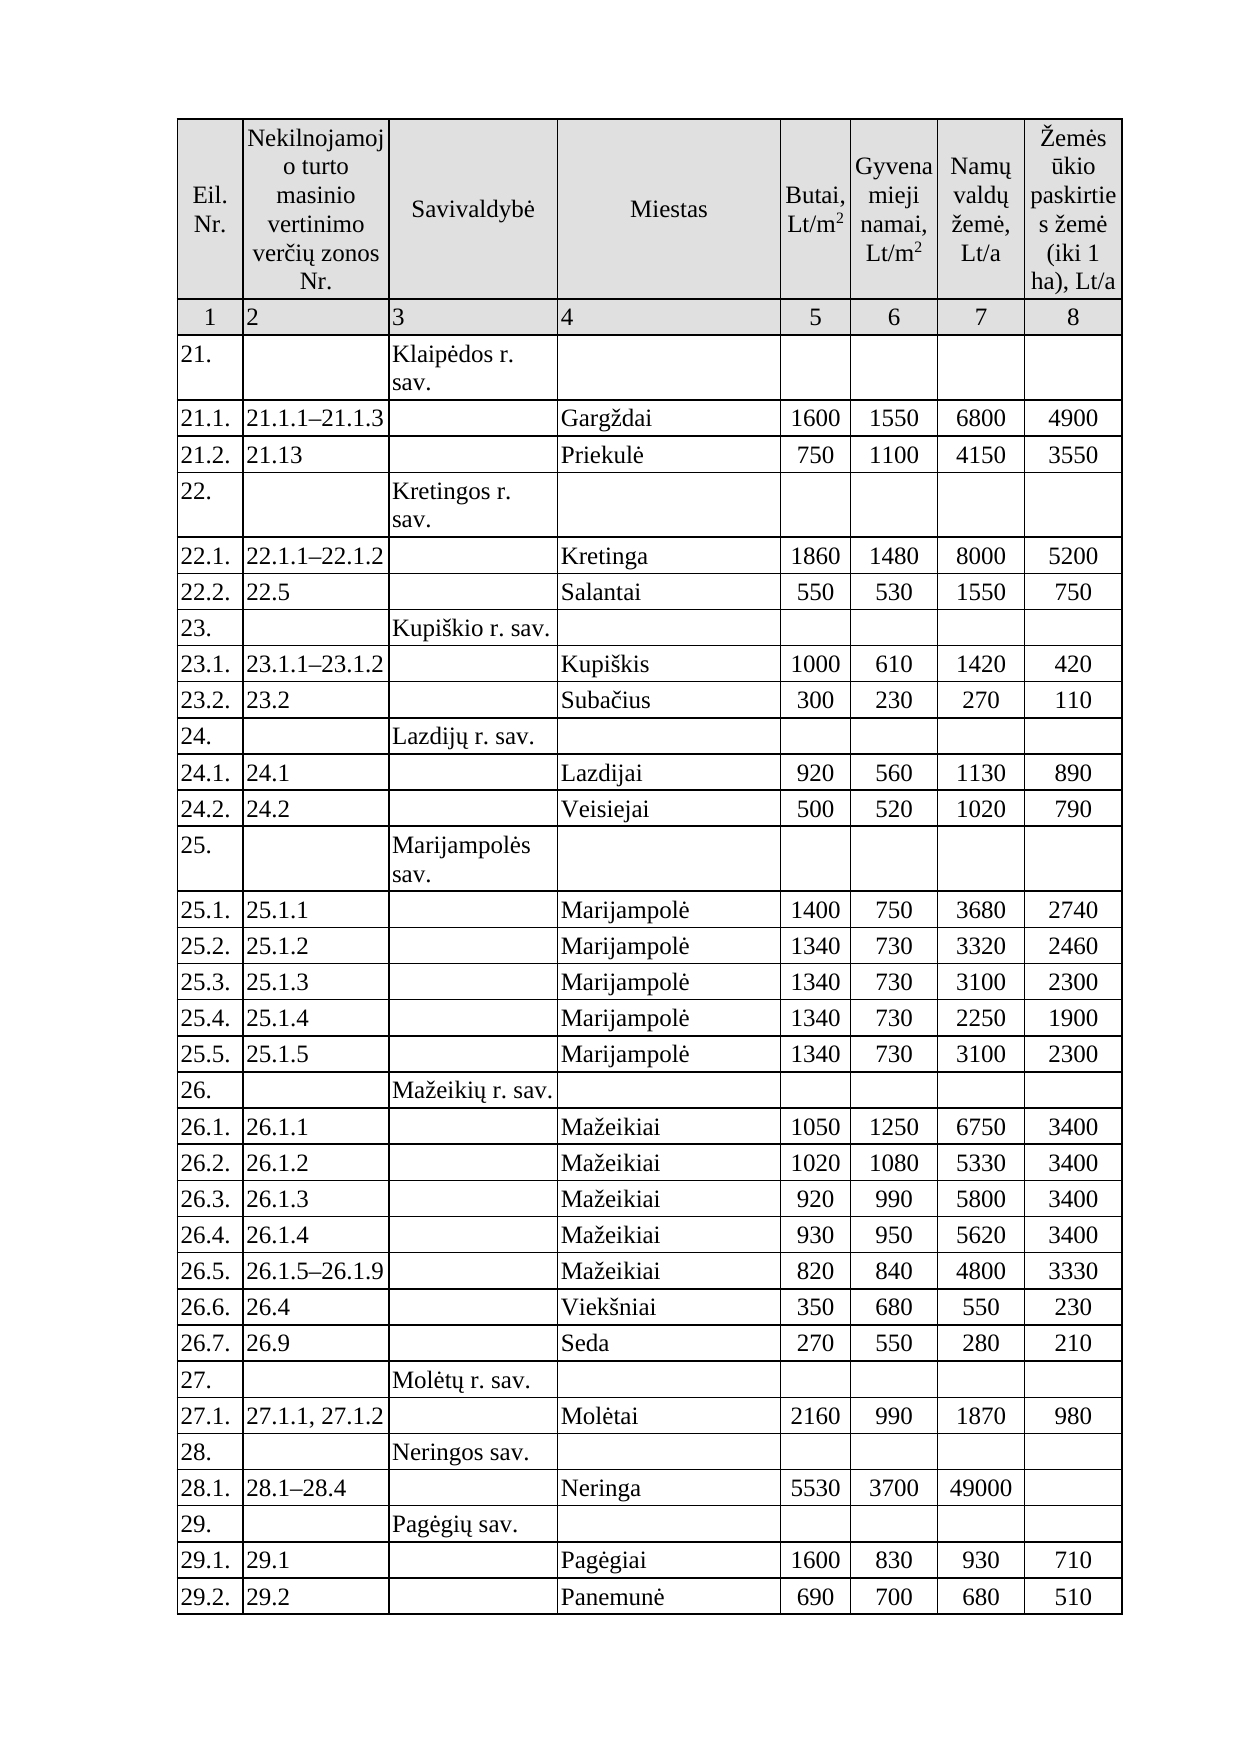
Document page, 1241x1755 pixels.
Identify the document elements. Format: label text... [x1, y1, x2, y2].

table_cell 21. [178, 336, 242, 399]
table_cell 3550 [1025, 437, 1121, 471]
table_cell [781, 610, 850, 645]
table_cell [390, 1217, 557, 1252]
table_cell [558, 610, 780, 645]
table_cell 5530 [781, 1470, 850, 1505]
table_cell 950 [851, 1217, 937, 1252]
table_cell 230 [1025, 1290, 1121, 1324]
table_cell [390, 682, 557, 717]
table_cell [781, 1073, 850, 1107]
table_cell 3 [390, 300, 557, 334]
table_cell [244, 1506, 388, 1541]
table_cell 3400 [1025, 1217, 1121, 1252]
table_cell 26.9 [244, 1326, 388, 1360]
table_cell 2 [244, 300, 388, 334]
table_cell 2740 [1025, 892, 1121, 926]
table_cell 1550 [851, 401, 937, 435]
table_cell 25. [178, 827, 242, 890]
table_cell [390, 755, 557, 789]
table_cell 24. [178, 719, 242, 753]
table_cell 24.2. [178, 791, 242, 825]
table_cell [781, 1362, 850, 1396]
table_cell [851, 827, 937, 890]
table_cell [781, 719, 850, 753]
table_cell 1860 [781, 538, 850, 572]
table_cell Seda [558, 1326, 780, 1360]
table_cell 23.2 [244, 682, 388, 717]
table_cell [390, 1000, 557, 1035]
table_cell 26.4. [178, 1217, 242, 1252]
table_cell Marijampolė [558, 928, 780, 963]
table_cell 6800 [938, 401, 1024, 435]
table_cell 25.1.3 [244, 964, 388, 999]
table_cell 2300 [1025, 964, 1121, 999]
table_cell 990 [851, 1398, 937, 1432]
table_cell [390, 538, 557, 572]
table_cell [851, 1362, 937, 1396]
table_cell 25.4. [178, 1000, 242, 1035]
table_cell [390, 1109, 557, 1143]
table_cell [244, 1434, 388, 1469]
table_cell 680 [938, 1579, 1024, 1613]
table_cell Marijampolė [558, 1037, 780, 1071]
table_cell [558, 1073, 780, 1107]
table_cell Salantai [558, 574, 780, 608]
table_cell 4 [558, 300, 780, 334]
table_cell [390, 646, 557, 681]
table_cell [938, 719, 1024, 753]
table_header Nekilnojamojo turto masinio vertinimo verčių zonos Nr. [244, 120, 388, 298]
table_cell 26.7. [178, 1326, 242, 1360]
table_cell 550 [938, 1290, 1024, 1324]
table_cell 26. [178, 1073, 242, 1107]
table_cell [781, 1434, 850, 1469]
table_header Namų valdų žemė, Lt/a [938, 120, 1024, 298]
table_cell Marijampolė [558, 964, 780, 999]
table_cell 1340 [781, 1000, 850, 1035]
table_cell Mažeikiai [558, 1253, 780, 1288]
table_cell [781, 827, 850, 890]
table_cell 1340 [781, 928, 850, 963]
table_cell 710 [1025, 1543, 1121, 1577]
table_cell [244, 610, 388, 645]
table_cell 27.1. [178, 1398, 242, 1432]
table_cell Mažeikiai [558, 1181, 780, 1216]
table_cell Mažeikių r. sav. [390, 1073, 557, 1107]
table_cell Kupiškis [558, 646, 780, 681]
table_cell [938, 610, 1024, 645]
table_cell 750 [781, 437, 850, 471]
table_cell 2300 [1025, 1037, 1121, 1071]
table_cell 3700 [851, 1470, 937, 1505]
table_cell 510 [1025, 1579, 1121, 1613]
table_cell 1 [178, 300, 242, 334]
table_cell 520 [851, 791, 937, 825]
table_cell 5620 [938, 1217, 1024, 1252]
table_cell Kretinga [558, 538, 780, 572]
table_cell 750 [851, 892, 937, 926]
table_cell [390, 1290, 557, 1324]
table_cell 1600 [781, 401, 850, 435]
table_cell 280 [938, 1326, 1024, 1360]
table_cell 29.2. [178, 1579, 242, 1613]
table_cell 1870 [938, 1398, 1024, 1432]
table_cell 930 [781, 1217, 850, 1252]
table_cell Pagėgių sav. [390, 1506, 557, 1541]
table_cell 29.1. [178, 1543, 242, 1577]
table_cell Viekšniai [558, 1290, 780, 1324]
table_cell 21.1. [178, 401, 242, 435]
table_cell [558, 719, 780, 753]
table_cell 420 [1025, 646, 1121, 681]
table_cell Marijampolės sav. [390, 827, 557, 890]
table_cell [244, 719, 388, 753]
table_cell 230 [851, 682, 937, 717]
table_cell 28. [178, 1434, 242, 1469]
table_cell 110 [1025, 682, 1121, 717]
table_cell 730 [851, 928, 937, 963]
table_cell [558, 1362, 780, 1396]
table_cell Kupiškio r. sav. [390, 610, 557, 645]
table_cell 1080 [851, 1145, 937, 1179]
table_header Miestas [558, 120, 780, 298]
table_cell 25.5. [178, 1037, 242, 1071]
table_cell 5800 [938, 1181, 1024, 1216]
table_cell [851, 1073, 937, 1107]
table_cell Neringos sav. [390, 1434, 557, 1469]
table_cell 1600 [781, 1543, 850, 1577]
table_header Butai, Lt/m2 [781, 120, 850, 298]
table_cell 1050 [781, 1109, 850, 1143]
table_cell Mažeikiai [558, 1109, 780, 1143]
table_cell 24.1 [244, 755, 388, 789]
table_cell [1025, 473, 1121, 536]
table_cell Marijampolė [558, 892, 780, 926]
table_cell Klaipėdos r. sav. [390, 336, 557, 399]
table_cell [851, 610, 937, 645]
table_cell Lazdijų r. sav. [390, 719, 557, 753]
table_cell 210 [1025, 1326, 1121, 1360]
table_cell 22.1. [178, 538, 242, 572]
table_cell 25.1.1 [244, 892, 388, 926]
table_cell [1025, 1073, 1121, 1107]
table_cell 24.2 [244, 791, 388, 825]
table_cell 1100 [851, 437, 937, 471]
table_header Savivaldybė [390, 120, 557, 298]
table_cell 26.3. [178, 1181, 242, 1216]
table_cell 3400 [1025, 1181, 1121, 1216]
table_cell [1025, 1506, 1121, 1541]
table_cell 2250 [938, 1000, 1024, 1035]
table_cell 1340 [781, 1037, 850, 1071]
table_cell 3320 [938, 928, 1024, 963]
table_cell [1025, 336, 1121, 399]
table_cell 1000 [781, 646, 850, 681]
table_cell 1400 [781, 892, 850, 926]
table_header Žemės ūkio paskirties žemė (iki 1 ha), Lt/a [1025, 120, 1121, 298]
table_cell Molėtų r. sav. [390, 1362, 557, 1396]
table_cell 8 [1025, 300, 1121, 334]
table_cell 27.1.1, 27.1.2 [244, 1398, 388, 1432]
table_cell 6 [851, 300, 937, 334]
table_cell [938, 1434, 1024, 1469]
table_cell [390, 437, 557, 471]
table_cell Gargždai [558, 401, 780, 435]
table_cell [781, 473, 850, 536]
table_cell [390, 1543, 557, 1577]
table_cell 25.1. [178, 892, 242, 926]
table_cell 29.2 [244, 1579, 388, 1613]
table_cell 22.2. [178, 574, 242, 608]
table_cell 22. [178, 473, 242, 536]
table_cell 500 [781, 791, 850, 825]
table_cell [558, 827, 780, 890]
table_cell [1025, 1362, 1121, 1396]
table_cell 6750 [938, 1109, 1024, 1143]
table_cell 7 [938, 300, 1024, 334]
table_cell 26.6. [178, 1290, 242, 1324]
table_cell 1020 [938, 791, 1024, 825]
table_cell 840 [851, 1253, 937, 1288]
table_cell 25.3. [178, 964, 242, 999]
table_cell 21.13 [244, 437, 388, 471]
table_cell Marijampolė [558, 1000, 780, 1035]
table_cell Mažeikiai [558, 1217, 780, 1252]
table_cell 3400 [1025, 1145, 1121, 1179]
table_cell 1900 [1025, 1000, 1121, 1035]
table_cell 730 [851, 964, 937, 999]
table_cell Lazdijai [558, 755, 780, 789]
table_cell 28.1. [178, 1470, 242, 1505]
table_cell 700 [851, 1579, 937, 1613]
table_cell 890 [1025, 755, 1121, 789]
table_cell Neringa [558, 1470, 780, 1505]
table_cell [781, 336, 850, 399]
table_cell 21.2. [178, 437, 242, 471]
table_cell [938, 827, 1024, 890]
table_cell 4800 [938, 1253, 1024, 1288]
table_cell [390, 1145, 557, 1179]
table_cell [244, 1362, 388, 1396]
table_cell 26.1.5–26.1.9 [244, 1253, 388, 1288]
table_cell 22.5 [244, 574, 388, 608]
table_header Eil. Nr. [178, 120, 242, 298]
table_cell 980 [1025, 1398, 1121, 1432]
table_cell [390, 928, 557, 963]
table_cell [938, 336, 1024, 399]
table_cell [851, 1434, 937, 1469]
table_cell 5330 [938, 1145, 1024, 1179]
table_cell 8000 [938, 538, 1024, 572]
table_cell [938, 1073, 1024, 1107]
table_header Gyvenamieji namai, Lt/m2 [851, 120, 937, 298]
table_cell 1020 [781, 1145, 850, 1179]
table_cell 26.5. [178, 1253, 242, 1288]
table_cell 1420 [938, 646, 1024, 681]
table_cell 920 [781, 1181, 850, 1216]
table_cell 270 [781, 1326, 850, 1360]
table_cell [390, 1181, 557, 1216]
table_cell [390, 1398, 557, 1432]
table_cell 790 [1025, 791, 1121, 825]
table_cell 1480 [851, 538, 937, 572]
table_cell 26.1.3 [244, 1181, 388, 1216]
table_cell 1130 [938, 755, 1024, 789]
table_cell 3100 [938, 1037, 1024, 1071]
table_cell 560 [851, 755, 937, 789]
table_cell 26.4 [244, 1290, 388, 1324]
table_cell [244, 473, 388, 536]
table_cell [1025, 719, 1121, 753]
table_cell [851, 473, 937, 536]
table_cell 29. [178, 1506, 242, 1541]
table_cell 5200 [1025, 538, 1121, 572]
table_cell 23.1. [178, 646, 242, 681]
table_cell [781, 1506, 850, 1541]
table_cell Kretingos r. sav. [390, 473, 557, 536]
table_cell 930 [938, 1543, 1024, 1577]
table_cell 21.1.1–21.1.3 [244, 401, 388, 435]
table_cell 1340 [781, 964, 850, 999]
table_cell 27. [178, 1362, 242, 1396]
table_cell [558, 336, 780, 399]
table_cell 530 [851, 574, 937, 608]
table_cell [390, 1253, 557, 1288]
table_cell 2160 [781, 1398, 850, 1432]
table_cell 3100 [938, 964, 1024, 999]
table_cell 5 [781, 300, 850, 334]
table_cell Molėtai [558, 1398, 780, 1432]
table_cell [390, 892, 557, 926]
table_cell 3330 [1025, 1253, 1121, 1288]
table_cell [558, 473, 780, 536]
table_cell Priekulė [558, 437, 780, 471]
table_cell [244, 336, 388, 399]
table_cell [938, 1362, 1024, 1396]
table_cell 24.1. [178, 755, 242, 789]
table_cell [390, 574, 557, 608]
table_cell [851, 719, 937, 753]
table_cell 22.1.1–22.1.2 [244, 538, 388, 572]
table_cell 920 [781, 755, 850, 789]
table_cell [938, 1506, 1024, 1541]
table_cell 26.2. [178, 1145, 242, 1179]
table_cell 750 [1025, 574, 1121, 608]
table_cell Veisiejai [558, 791, 780, 825]
table_cell 25.2. [178, 928, 242, 963]
table_cell 25.1.4 [244, 1000, 388, 1035]
table_cell [390, 1326, 557, 1360]
table_cell [1025, 1470, 1121, 1505]
table_cell [390, 1470, 557, 1505]
table_cell 29.1 [244, 1543, 388, 1577]
table_cell 25.1.2 [244, 928, 388, 963]
table_cell 25.1.5 [244, 1037, 388, 1071]
table_cell Mažeikiai [558, 1145, 780, 1179]
table_cell 23.2. [178, 682, 242, 717]
table_cell [1025, 610, 1121, 645]
table_cell 990 [851, 1181, 937, 1216]
table_cell [244, 1073, 388, 1107]
table_cell 820 [781, 1253, 850, 1288]
table_cell 23.1.1–23.1.2 [244, 646, 388, 681]
table_cell 3400 [1025, 1109, 1121, 1143]
table_cell 4900 [1025, 401, 1121, 435]
table_cell 300 [781, 682, 850, 717]
table_cell 830 [851, 1543, 937, 1577]
table_cell 23. [178, 610, 242, 645]
table_cell [390, 791, 557, 825]
table_cell 1250 [851, 1109, 937, 1143]
table_cell 730 [851, 1037, 937, 1071]
table_cell 350 [781, 1290, 850, 1324]
table_cell 3680 [938, 892, 1024, 926]
table_cell 28.1–28.4 [244, 1470, 388, 1505]
table_cell 26.1.2 [244, 1145, 388, 1179]
table_cell [390, 401, 557, 435]
table_cell 26.1.4 [244, 1217, 388, 1252]
table_cell 730 [851, 1000, 937, 1035]
table_cell [938, 473, 1024, 536]
table_cell Pagėgiai [558, 1543, 780, 1577]
table_cell [1025, 827, 1121, 890]
table_cell [390, 1579, 557, 1613]
table_cell 49000 [938, 1470, 1024, 1505]
table_cell 690 [781, 1579, 850, 1613]
table_cell [851, 1506, 937, 1541]
table_cell [390, 964, 557, 999]
table_cell 550 [781, 574, 850, 608]
table_cell [851, 336, 937, 399]
table_cell 610 [851, 646, 937, 681]
table_cell Subačius [558, 682, 780, 717]
table_cell 2460 [1025, 928, 1121, 963]
table_cell 4150 [938, 437, 1024, 471]
table_cell 680 [851, 1290, 937, 1324]
table_cell [390, 1037, 557, 1071]
table_cell 26.1. [178, 1109, 242, 1143]
table_cell 550 [851, 1326, 937, 1360]
table_cell [1025, 1434, 1121, 1469]
table_cell [244, 827, 388, 890]
table_cell 270 [938, 682, 1024, 717]
table_cell 1550 [938, 574, 1024, 608]
table_cell Panemunė [558, 1579, 780, 1613]
table_cell [558, 1434, 780, 1469]
table_cell [558, 1506, 780, 1541]
table_cell 26.1.1 [244, 1109, 388, 1143]
